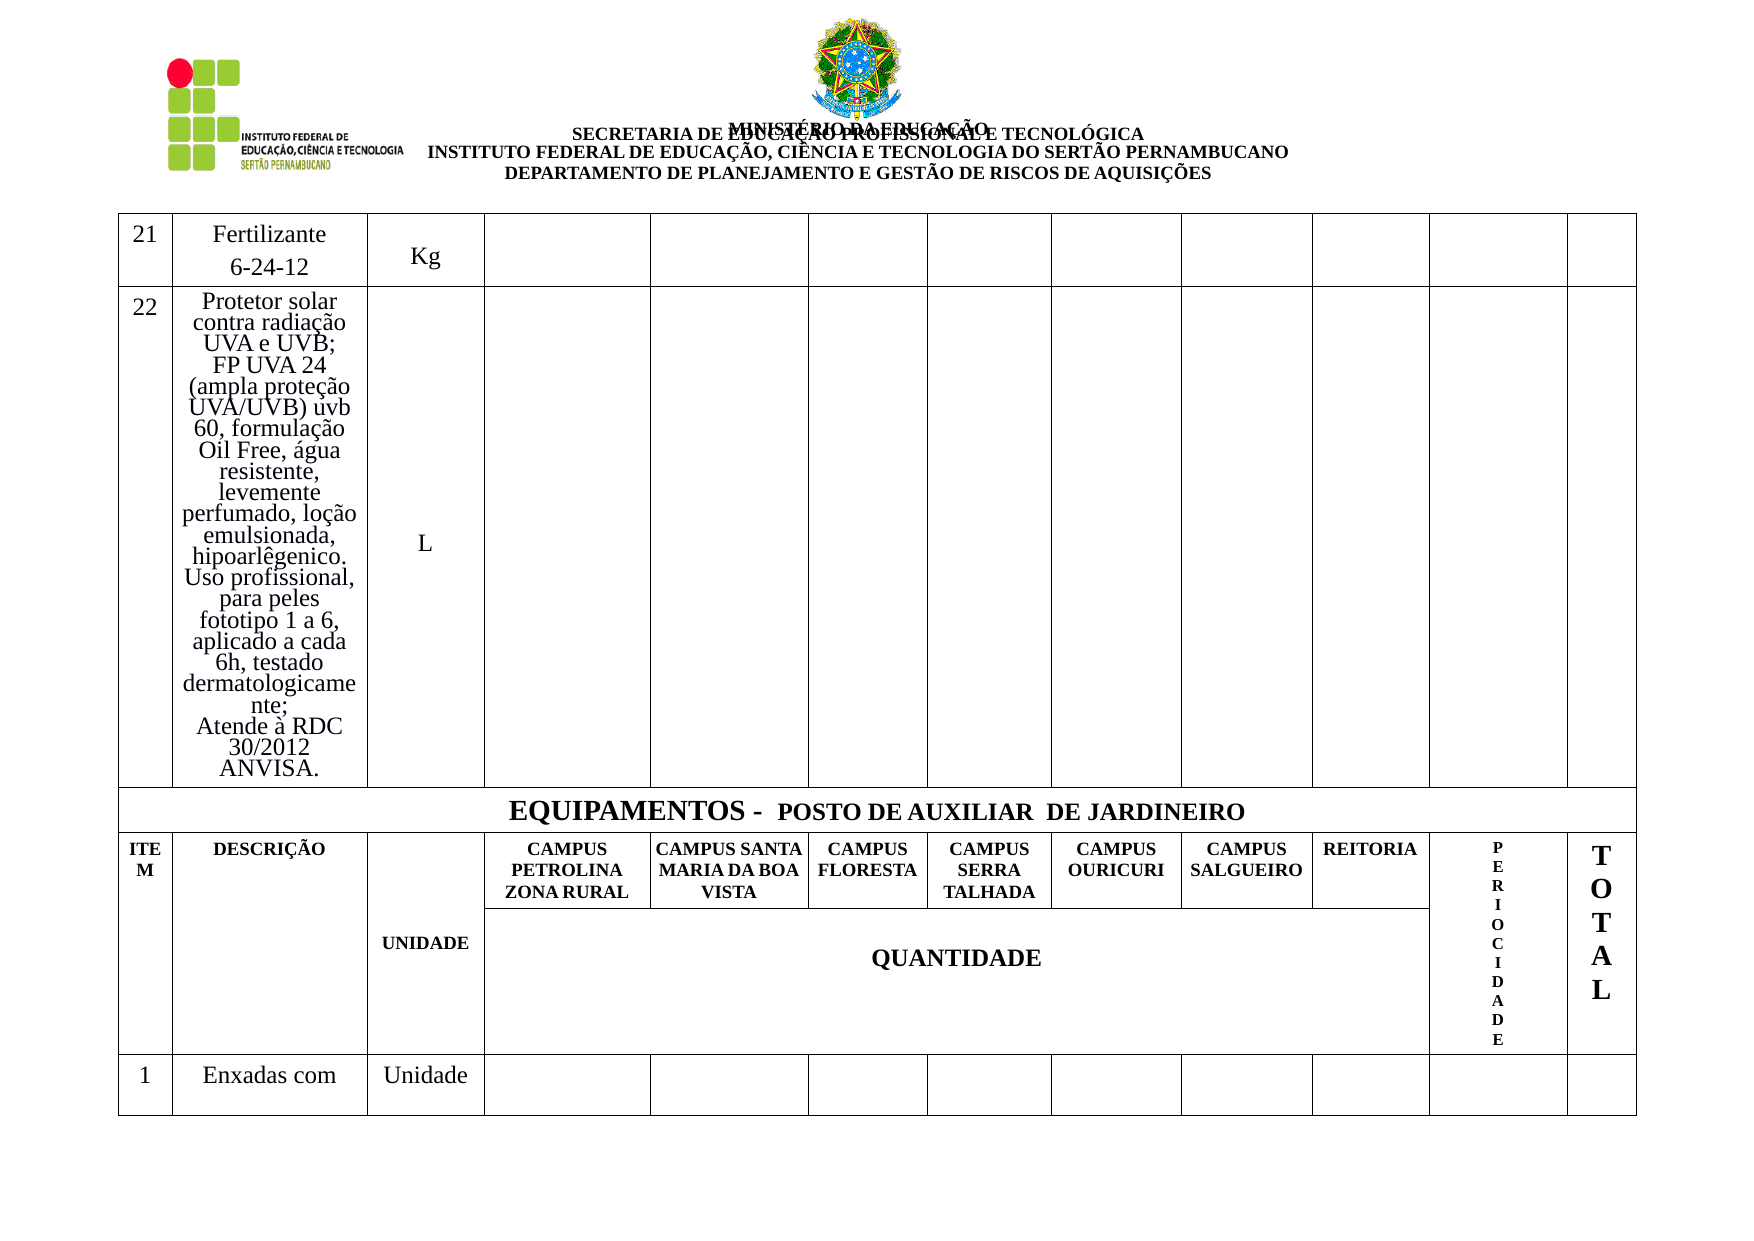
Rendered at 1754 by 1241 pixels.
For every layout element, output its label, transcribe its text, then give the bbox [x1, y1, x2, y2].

table_cell CAMPUS PETROLINA ZONA RURAL [485, 833, 650, 908]
table_cell [1430, 287, 1567, 787]
table_cell [651, 214, 808, 286]
table_cell ITEM [119, 833, 172, 1054]
table_cell Protetor solar contra radiação UVA e UVB; FP UVA 24 (ampla proteção UVA/UVB) uvb 60, formulação Oil Free, água resistente, levemente perfumado, loção emulsionada, hipoarlêgenico. Uso profissional, para peles fototipo 1 a 6, aplicado a cada 6h, testado dermatologicamente; Atende à RDC 30/2012 ANVISA. [173, 287, 367, 787]
table_cell CAMPUS SERRA TALHADA [928, 833, 1051, 908]
table_cell 1 [119, 1055, 172, 1115]
table_cell [809, 1055, 927, 1115]
table_cell [485, 1055, 650, 1115]
table_cell DESCRIÇÃO [173, 833, 367, 1054]
table_cell T O T A L [1568, 833, 1636, 1054]
table_cell [485, 287, 650, 787]
table_cell [1052, 214, 1181, 286]
table_cell QUANTIDADE [485, 909, 1429, 1054]
picture [811, 18, 902, 121]
table_cell REITORIA [1313, 833, 1429, 908]
table_cell CAMPUS OURICURI [1052, 833, 1181, 908]
table_cell [809, 214, 927, 286]
table_cell [485, 214, 650, 286]
table_cell [1313, 287, 1429, 787]
table_cell [1182, 287, 1312, 787]
table_cell Fertilizante 6-24-12 [173, 214, 367, 286]
table_cell [1430, 214, 1567, 286]
table_cell UNIDADE [368, 833, 484, 1054]
picture [157, 57, 411, 177]
table_cell [1313, 1055, 1429, 1115]
table_cell [1568, 1055, 1636, 1115]
table_cell EQUIPAMENTOS - POSTO DE AUXILIAR DE JARDINEIRO [119, 788, 1636, 832]
table_cell [1568, 214, 1636, 286]
table_cell Enxadas com [173, 1055, 367, 1115]
table_cell Kg [368, 214, 484, 286]
table_cell [651, 1055, 808, 1115]
table_cell P E R I O C I D A D E [1430, 833, 1567, 1054]
table_cell CAMPUS SALGUEIRO [1182, 833, 1312, 908]
table_cell [928, 214, 1051, 286]
table_cell [651, 287, 808, 787]
table_cell [928, 1055, 1051, 1115]
table_cell [1052, 287, 1181, 787]
table_cell CAMPUS FLORESTA [809, 833, 927, 908]
table_cell [809, 287, 927, 787]
table_cell 21 [119, 214, 172, 286]
table_cell [1052, 1055, 1181, 1115]
table_cell [1182, 214, 1312, 286]
table_cell [1313, 214, 1429, 286]
table_cell [1182, 1055, 1312, 1115]
table_cell Unidade [368, 1055, 484, 1115]
table_cell 22 [119, 287, 172, 787]
table_cell L [368, 287, 484, 787]
table_cell [1430, 1055, 1567, 1115]
table_cell [1568, 287, 1636, 787]
table_cell [928, 287, 1051, 787]
table_cell CAMPUS SANTA MARIA DA BOA VISTA [651, 833, 808, 908]
